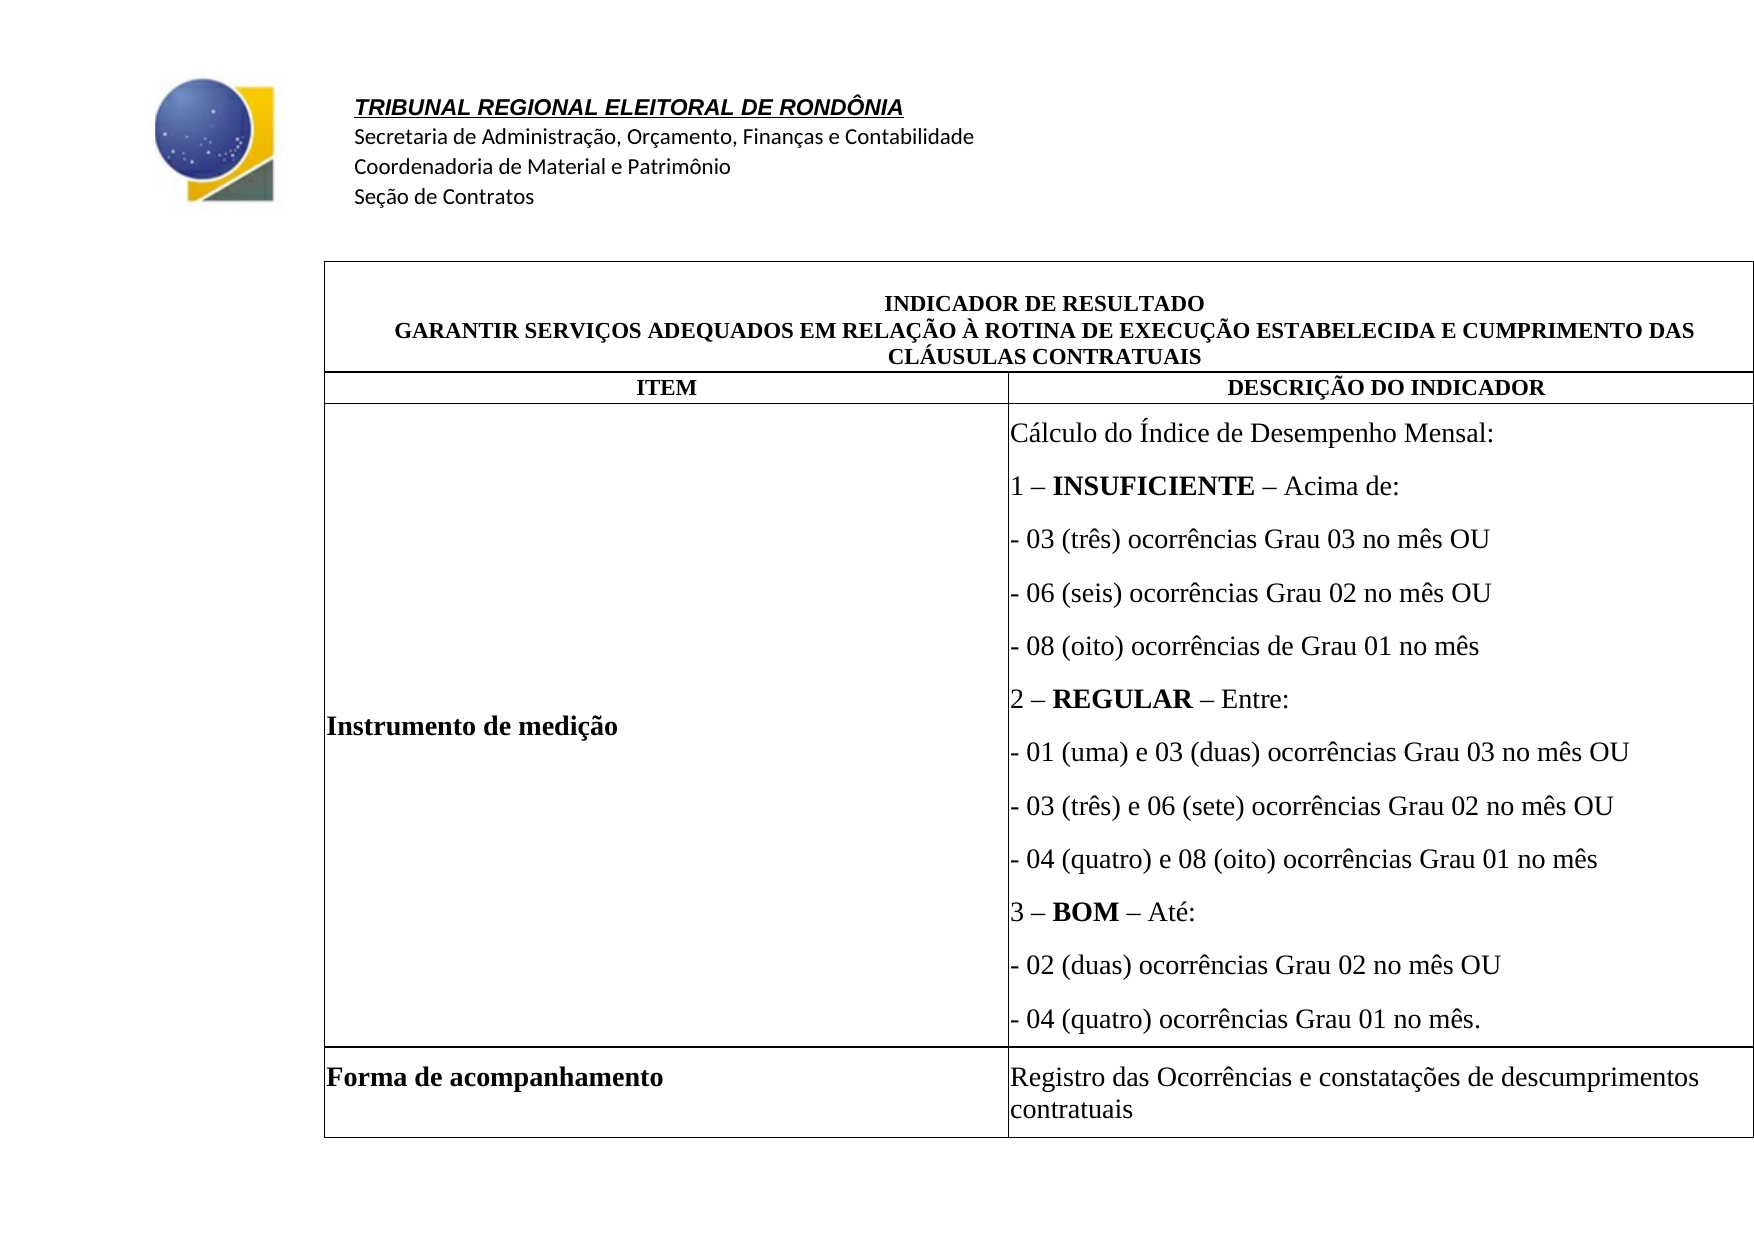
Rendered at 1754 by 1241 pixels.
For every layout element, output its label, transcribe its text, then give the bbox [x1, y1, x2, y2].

table_cell Cálculo do Índice de Desempenho Mensal: 1 – INSUFICIENTE – Acima de: - 03 (três) ocorrências Grau 03 no mês OU - 06 (seis) ocorrências Grau 02 no mês OU - 08 (oito) ocorrências de Grau 01 no mês 2 – REGULAR – Entre: - 01 (uma) e 03 (duas) ocorrências Grau 03 no mês OU - 03 (três) e 06 (sete) ocorrências Grau 02 no mês OU - 04 (quatro) e 08 (oito) ocorrências Grau 01 no mês 3 – BOM – Até: - 02 (duas) ocorrências Grau 02 no mês OU - 04 (quatro) ocorrências Grau 01 no mês. [1009, 404, 1753, 1046]
table_cell Registro das Ocorrências e constatações de descumprimentos contratuais [1009, 1048, 1753, 1137]
table_cell Instrumento de medição [325, 404, 1008, 1046]
table_header INDICADOR DE RESULTADO GARANTIR SERVIÇOS ADEQUADOS EM RELAÇÃO À ROTINA DE EXECUÇÃO ESTABELECIDA E CUMPRIMENTO DAS CLÁUSULAS CONTRATUAIS [325, 262, 1753, 371]
table_cell DESCRIÇÃO DO INDICADOR [1009, 373, 1753, 402]
table_cell ITEM [325, 373, 1008, 402]
table_cell Forma de acompanhamento [325, 1048, 1008, 1137]
